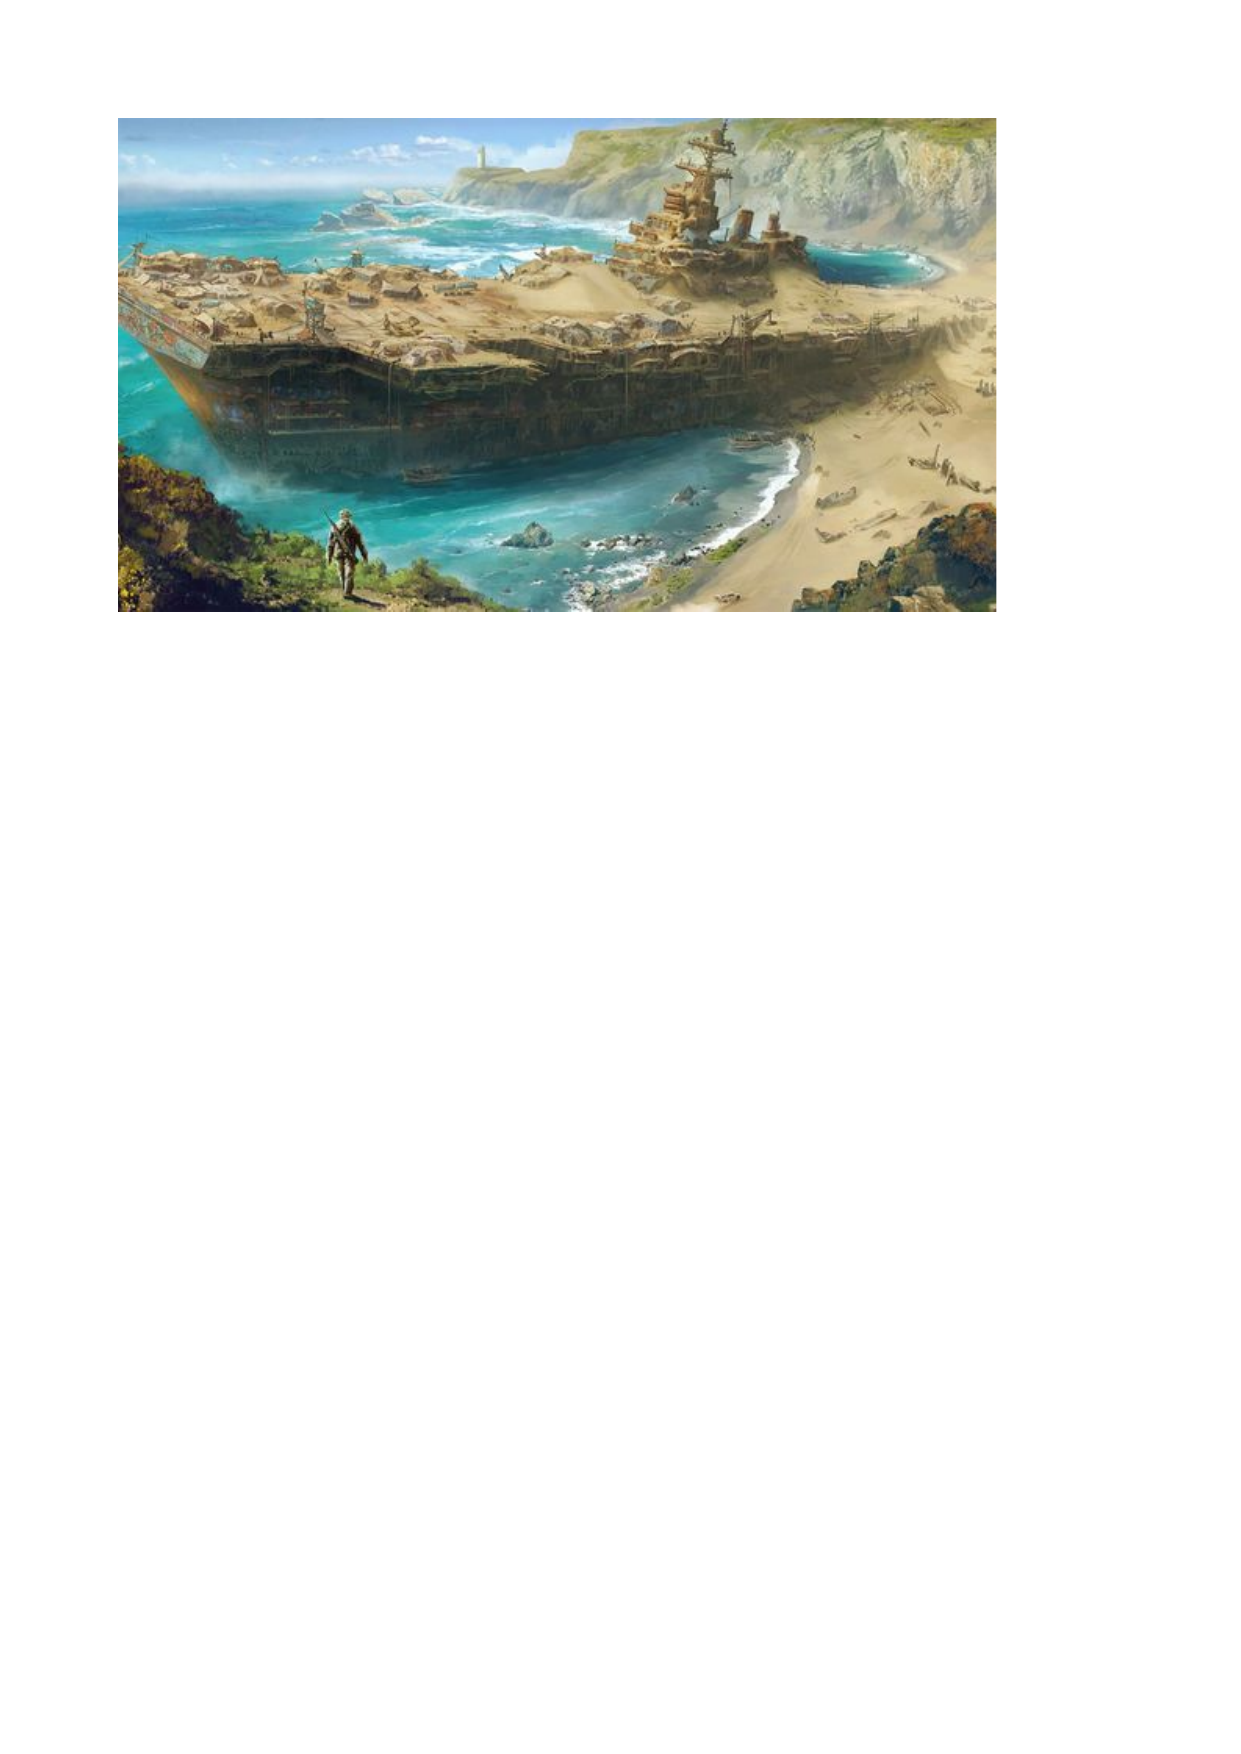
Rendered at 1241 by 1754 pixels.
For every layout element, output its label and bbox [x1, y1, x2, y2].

picture [118, 118, 997, 612]
